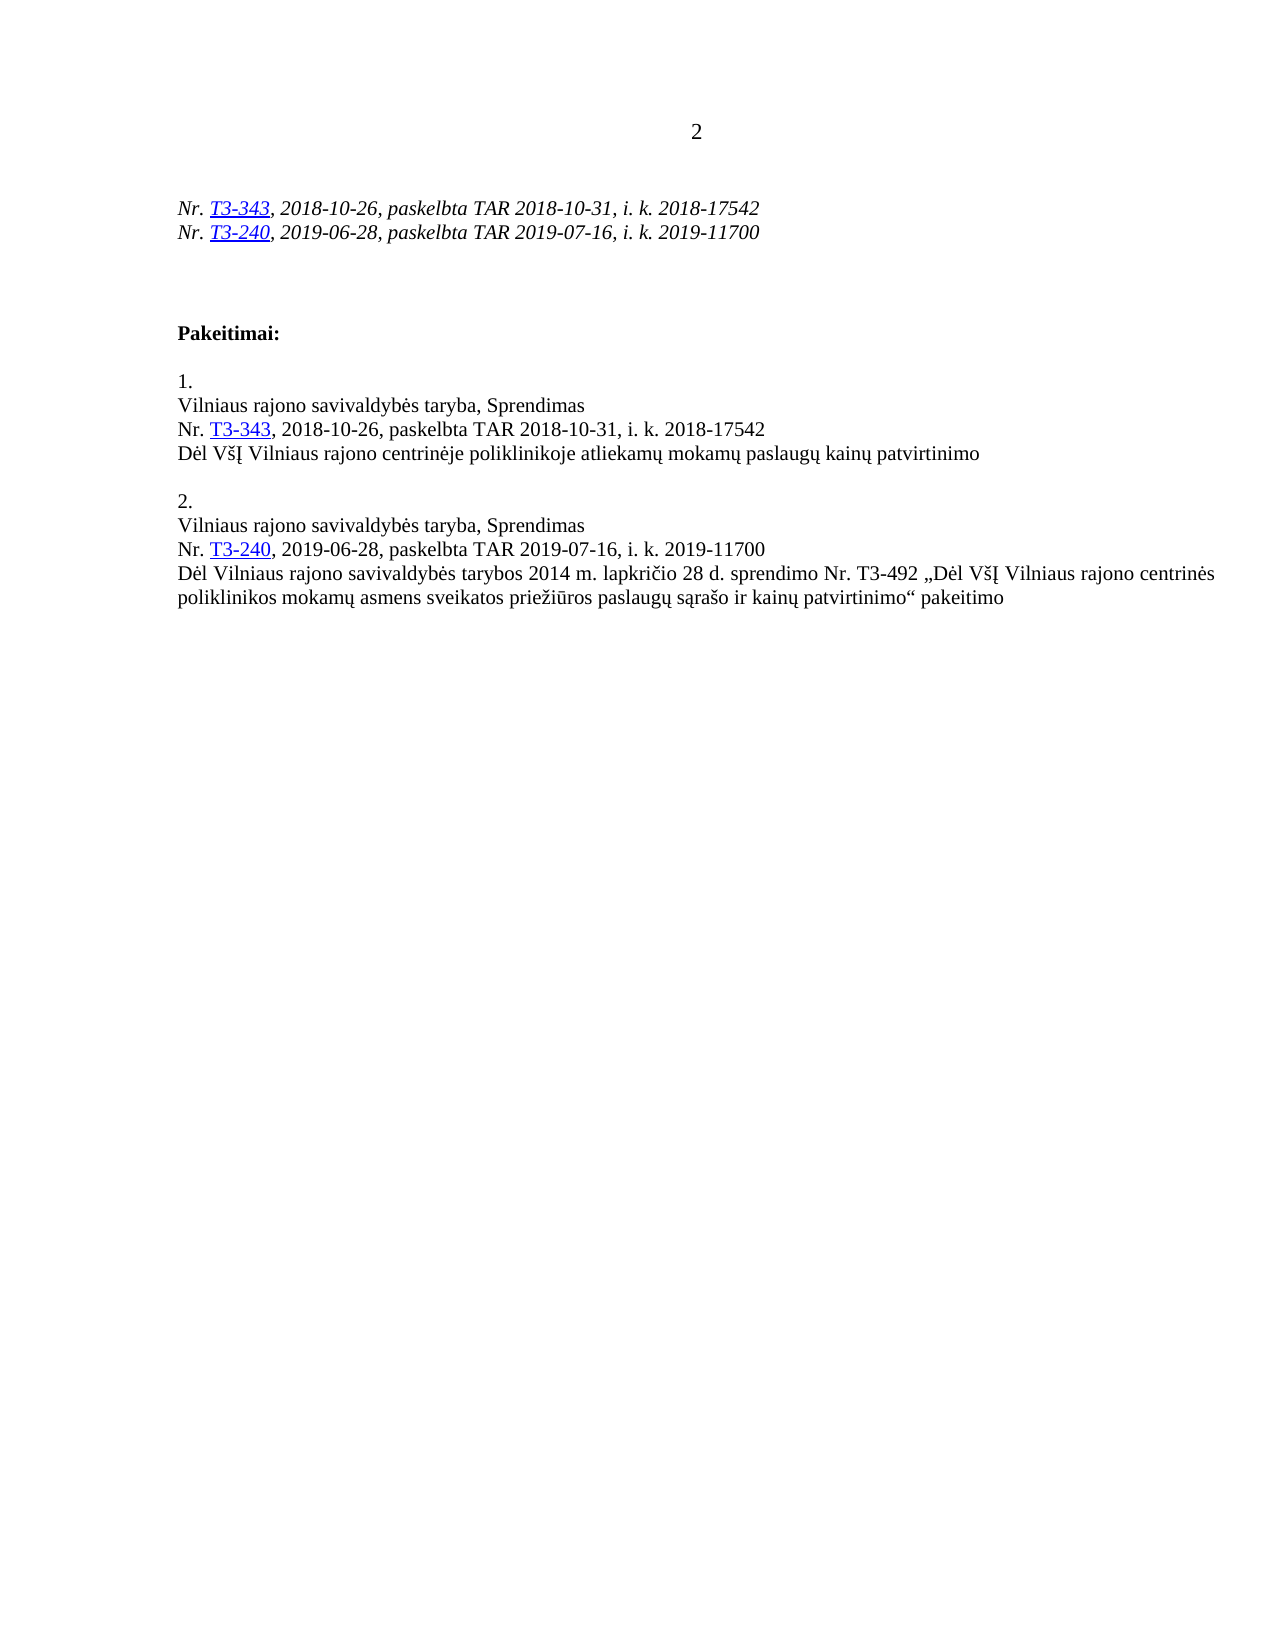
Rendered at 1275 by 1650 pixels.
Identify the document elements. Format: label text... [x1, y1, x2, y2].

text Nr. T3-343, 2018-10-26, paskelbta TAR 2018-10-31, i. k. 2018-17542 [177, 417, 1216, 441]
text Nr. T3-240, 2019-06-28, paskelbta TAR 2019-07-16, i. k. 2019-11700 [177, 537, 1216, 561]
text Dėl VšĮ Vilniaus rajono centrinėje poliklinikoje atliekamų mokamų paslaugų kainų patvirtinimo [177, 441, 1216, 465]
text Nr. T3-343, 2018-10-26, paskelbta TAR 2018-10-31, i. k. 2018-17542 [177, 196, 1216, 219]
text Vilniaus rajono savivaldybės taryba, Sprendimas [177, 513, 1216, 537]
text Nr. T3-240, 2019-06-28, paskelbta TAR 2019-07-16, i. k. 2019-11700 [177, 219, 1216, 244]
text 2. [177, 489, 1216, 513]
text Pakeitimai: [177, 321, 1216, 344]
text 1. [177, 369, 1216, 393]
text Dėl Vilniaus rajono savivaldybės tarybos 2014 m. lapkričio 28 d. sprendimo Nr. T3-492 „Dėl VšĮ Vilniaus rajono centrinės poliklinikos mokamų asmens sveikatos priežiūros paslaugų sąrašo ir kainų patvirtinimo“ pakeitimo [177, 561, 1216, 609]
text Vilniaus rajono savivaldybės taryba, Sprendimas [177, 393, 1216, 417]
